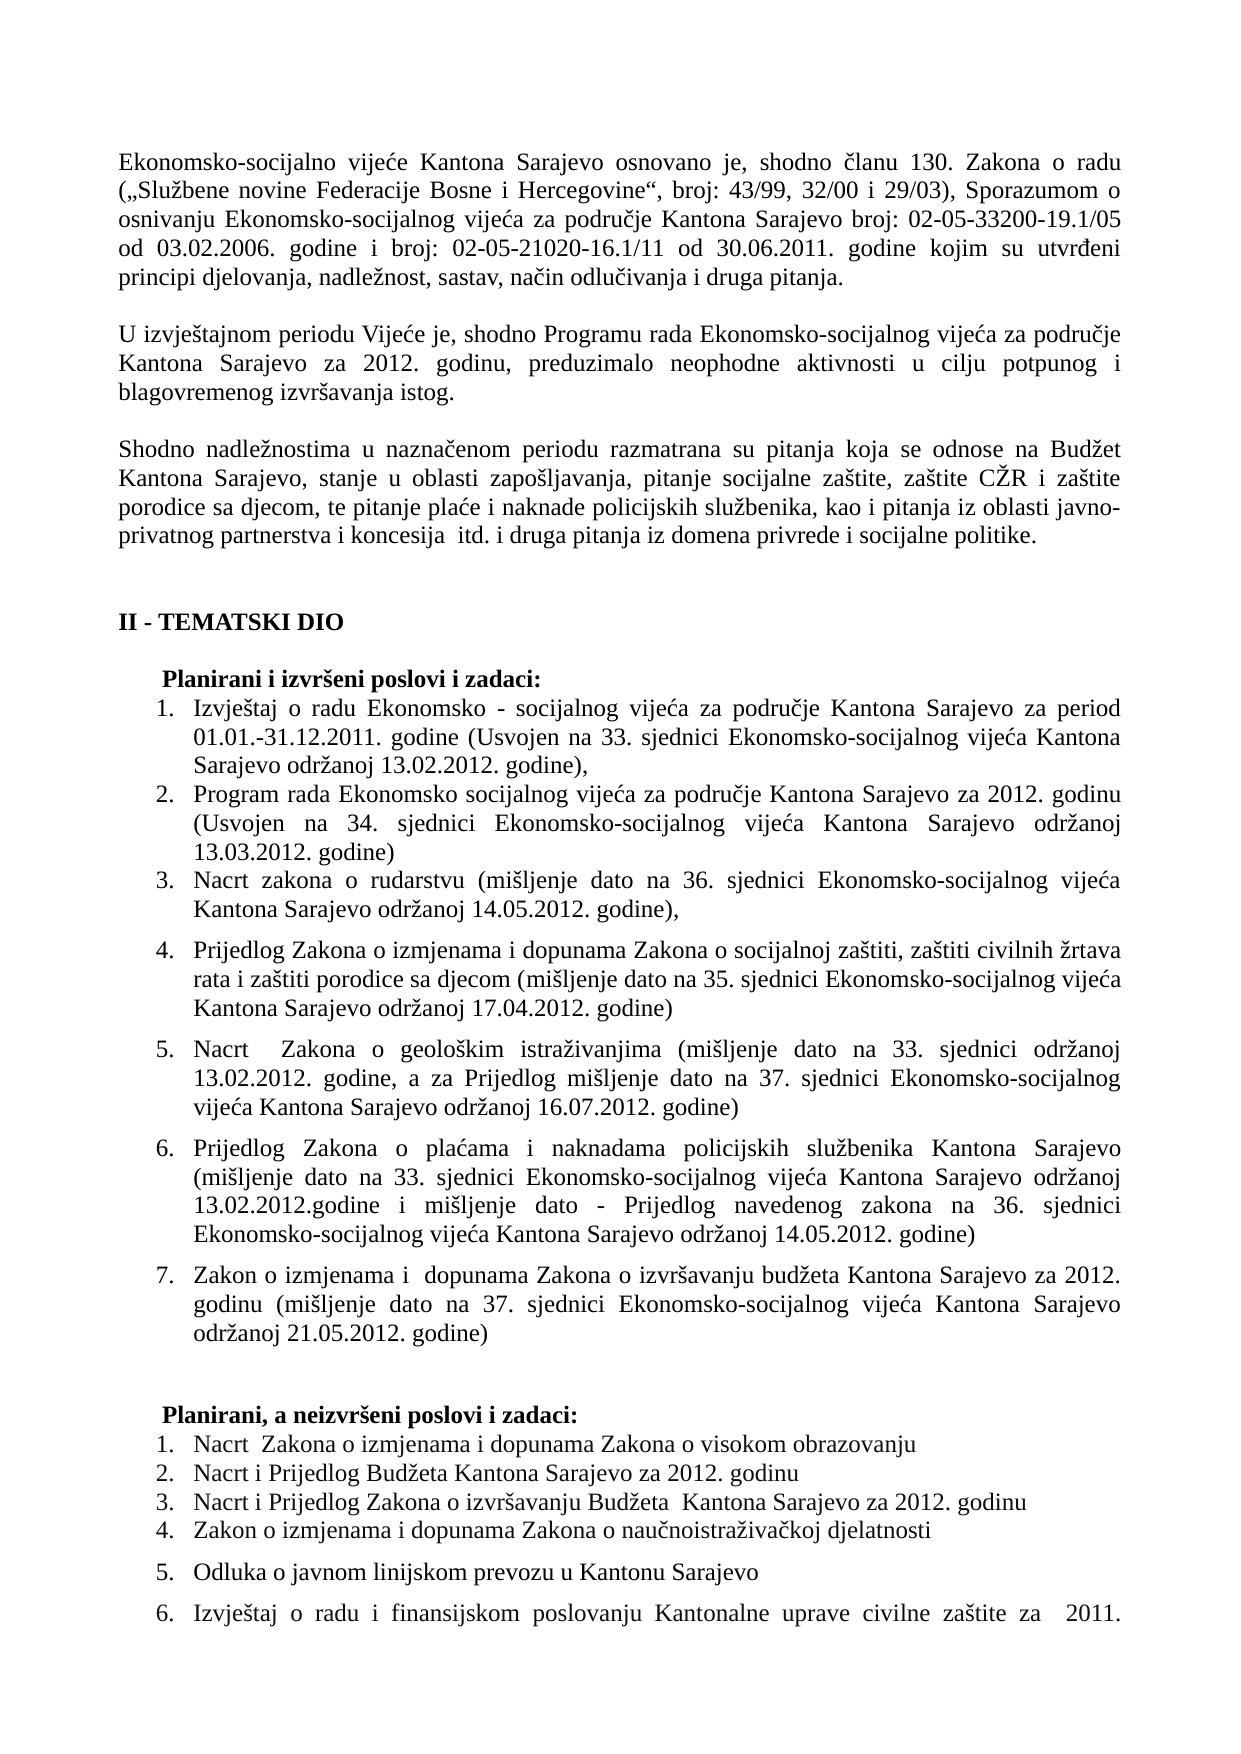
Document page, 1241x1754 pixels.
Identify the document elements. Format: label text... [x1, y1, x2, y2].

text II - TEMATSKI DIO [118, 607, 1122, 636]
list Izvještaj o radu i finansijskom poslovanju Kantonalne uprave civilne zaštite za 2011. [156, 1598, 1122, 1627]
list Nacrt zakona o rudarstvu (mišljenje dato na 36. sjednici Ekonomsko-socijalnog vijeća Kantona Sarajevo održanoj 14.05.2012. godine), [156, 866, 1122, 923]
list Nacrt i Prijedlog Budžeta Kantona Sarajevo za 2012. godinu [156, 1458, 1122, 1487]
text Ekonomsko-socijalno vijeće Kantona Sarajevo osnovano je, shodno članu 130. Zakona o radu („Službene novine Federacije Bosne i Hercegovine“, broj: 43/99, 32/00 i 29/03), Sporazumom o osnivanju Ekonomsko-socijalnog vijeća za područje Kantona Sarajevo broj: 02-05-33200-19.1/05 od 03.02.2006. godine i broj: 02-05-21020-16.1/11 od 30.06.2011. godine kojim su utvrđeni principi djelovanja, nadležnost, sastav, način odlučivanja i druga pitanja. [118, 147, 1122, 291]
list Izvještaj o radu Ekonomsko - socijalnog vijeća za područje Kantona Sarajevo za period 01.01.-31.12.2011. godine (Usvojen na 33. sjednici Ekonomsko-socijalnog vijeća Kantona Sarajevo održanoj 13.02.2012. godine), [156, 693, 1122, 779]
list Zakon o izmjenama i dopunama Zakona o naučnoistraživačkoj djelatnosti [156, 1516, 1122, 1544]
list Prijedlog Zakona o izmjenama i dopunama Zakona o socijalnoj zaštiti, zaštiti civilnih žrtava rata i zaštiti porodice sa djecom (mišljenje dato na 35. sjednici Ekonomsko-socijalnog vijeća Kantona Sarajevo održanoj 17.04.2012. godine) [156, 936, 1122, 1022]
list Prijedlog Zakona o plaćama i naknadama policijskih službenika Kantona Sarajevo (mišljenje dato na 33. sjednici Ekonomsko-socijalnog vijeća Kantona Sarajevo održanoj 13.02.2012.godine i mišljenje dato - Prijedlog navedenog zakona na 36. sjednici Ekonomsko-socijalnog vijeća Kantona Sarajevo održanoj 14.05.2012. godine) [156, 1133, 1122, 1248]
text Planirani i izvršeni poslovi i zadaci: [118, 664, 1122, 693]
list Program rada Ekonomsko socijalnog vijeća za područje Kantona Sarajevo za 2012. godinu (Usvojen na 34. sjednici Ekonomsko-socijalnog vijeća Kantona Sarajevo održanoj 13.03.2012. godine) [156, 779, 1122, 866]
list Zakon o izmjenama i dopunama Zakona o izvršavanju budžeta Kantona Sarajevo za 2012. godinu (mišljenje dato na 37. sjednici Ekonomsko-socijalnog vijeća Kantona Sarajevo održanoj 21.05.2012. godine) [156, 1261, 1122, 1347]
text Shodno nadležnostima u naznačenom periodu razmatrana su pitanja koja se odnose na Budžet Kantona Sarajevo, stanje u oblasti zapošljavanja, pitanje socijalne zaštite, zaštite CŽR i zaštite porodice sa djecom, te pitanje plaće i naknade policijskih službenika, kao i pitanja iz oblasti javno-privatnog partnerstva i koncesija itd. i druga pitanja iz domena privrede i socijalne politike. [118, 434, 1122, 549]
text Planirani, a neizvršeni poslovi i zadaci: [118, 1401, 1122, 1429]
list Nacrt Zakona o geološkim istraživanjima (mišljenje dato na 33. sjednici održanoj 13.02.2012. godine, a za Prijedlog mišljenje dato na 37. sjednici Ekonomsko-socijalnog vijeća Kantona Sarajevo održanoj 16.07.2012. godine) [156, 1034, 1122, 1121]
list Nacrt Zakona o izmjenama i dopunama Zakona o visokom obrazovanju [156, 1429, 1122, 1458]
text U izvještajnom periodu Vijeće je, shodno Programu rada Ekonomsko-socijalnog vijeća za područje Kantona Sarajevo za 2012. godinu, preduzimalo neophodne aktivnosti u cilju potpunog i blagovremenog izvršavanja istog. [118, 319, 1122, 406]
list Nacrt i Prijedlog Zakona o izvršavanju Budžeta Kantona Sarajevo za 2012. godinu [156, 1487, 1122, 1516]
list Odluka o javnom linijskom prevozu u Kantonu Sarajevo [156, 1557, 1122, 1586]
